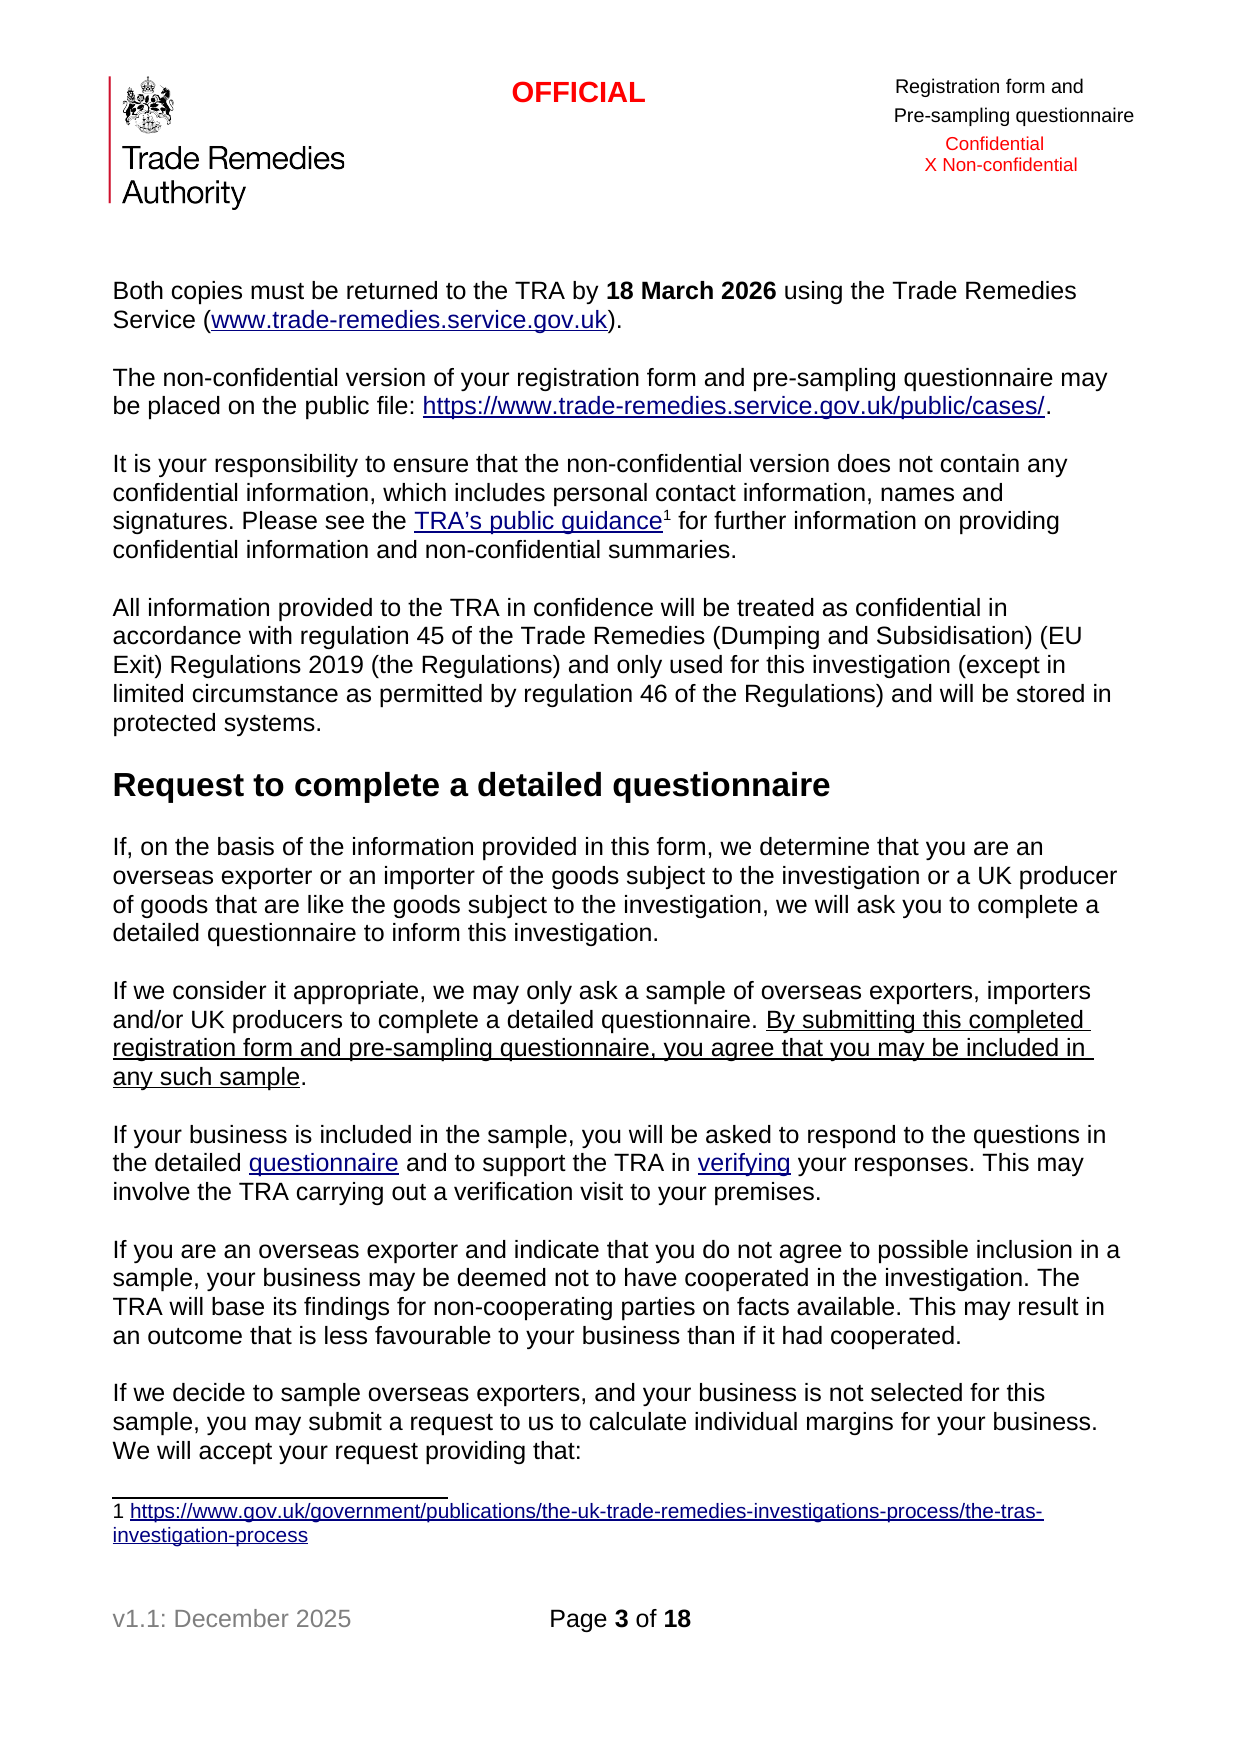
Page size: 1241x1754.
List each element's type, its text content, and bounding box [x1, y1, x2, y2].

text If, on the basis of the information provided in this form, we determine that you are an overseas exporter or an importer of the goods subject to the investigation or a UK producer of goods that are like the goods subject to the investigation, we will ask you to complete a detailed questionnaire to inform this investigation. [112, 832, 1128, 947]
text If we decide to sample overseas exporters, and your business is not selected for this sample, you may submit a request to us to calculate individual margins for your business. We will accept your request providing that: [112, 1378, 1128, 1465]
text All information provided to the TRA in confidence will be treated as confidential in accordance with regulation 45 of the Trade Remedies (Dumping and Subsidisation) (EU Exit) Regulations 2019 (the Regulations) and only used for this investigation (except in limited circumstance as permitted by regulation 46 of the Regulations) and will be stored in protected systems. [112, 592, 1128, 736]
text Request to complete a detailed questionnaire [112, 765, 1128, 803]
text If your business is included in the sample, you will be asked to respond to the questions in the detailed questionnaire and to support the TRA in verifying your responses. This may involve the TRA carrying out a verification visit to your premises. [112, 1120, 1128, 1206]
text It is your responsibility to ensure that the non-confidential version does not contain any confidential information, which includes personal contact information, names and signatures. Please see the TRA’s public guidance for further information on providing confidential information and non-confidential summaries. [112, 449, 1128, 564]
text If we consider it appropriate, we may only ask a sample of overseas exporters, importers and/or UK producers to complete a detailed questionnaire. By submitting this completed registration form and pre-sampling questionnaire, you agree that you may be included in any such sample. [112, 976, 1128, 1091]
text Both copies must be returned to the TRA by 18 March 2026 using the Trade Remedies Service (www.trade-remedies.service.gov.uk). [112, 276, 1128, 334]
text If you are an overseas exporter and indicate that you do not agree to possible inclusion in a sample, your business may be deemed not to have cooperated in the investigation. The TRA will base its findings for non-cooperating parties on facts available. This may result in an outcome that is less favourable to your business than if it had cooperated. [112, 1235, 1128, 1350]
text https://www.gov.uk/government/publications/the-uk-trade-remedies-investigations-process/the-tras-investigation-process [112, 1498, 1128, 1546]
text The non-confidential version of your registration form and pre-sampling questionnaire may be placed on the public file: https://www.trade-remedies.service.gov.uk/public/cases/. [112, 362, 1128, 420]
